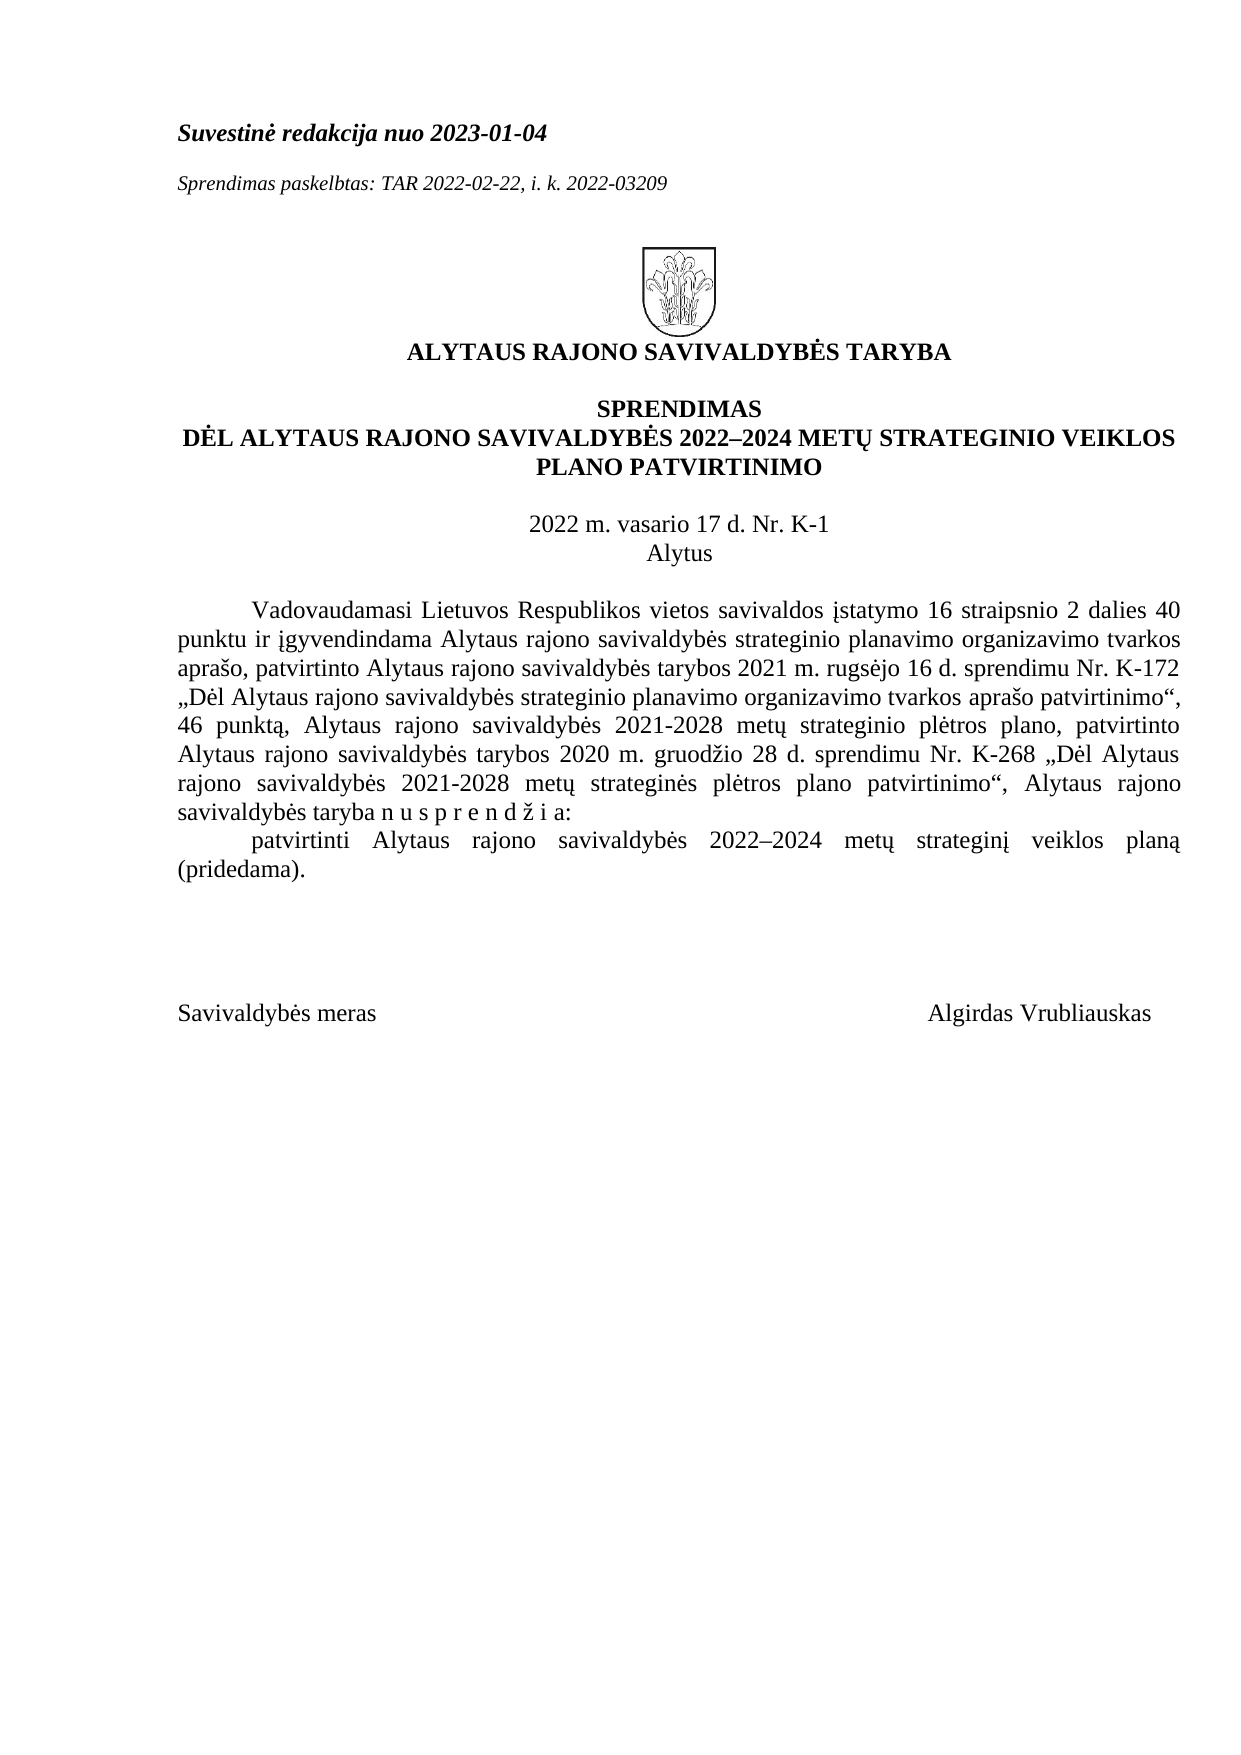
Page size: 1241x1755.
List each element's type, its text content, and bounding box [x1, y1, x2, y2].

subtitle Alytus [177, 538, 1181, 567]
text Suvestinė redakcija nuo 2023-01-04 [177, 118, 1181, 147]
text 2022 m. vasario 17 d. Nr. K-1 [177, 509, 1181, 538]
text Savivaldybės meras Algirdas Vrubliauskas [177, 998, 1181, 1027]
text Sprendimas paskelbtas: TAR 2022-02-22, i. k. 2022-03209 [177, 171, 1181, 195]
text SPRENDIMAS [177, 394, 1181, 423]
text ALYTAUS RAJONO SAVIVALDYBĖS TARYBA [177, 337, 1181, 366]
text DĖL ALYTAUS RAJONO SAVIVALDYBĖS 2022–2024 METŲ STRATEGINIO VEIKLOS PLANO PATVIRTINIMO [177, 423, 1181, 481]
text Vadovaudamasi Lietuvos Respublikos vietos savivaldos įstatymo 16 straipsnio 2 dalies 40 punktu ir įgyvendindama Alytaus rajono savivaldybės strateginio planavimo organizavimo tvarkos aprašo, patvirtinto Alytaus rajono savivaldybės tarybos 2021 m. rugsėjo 16 d. sprendimu Nr. K-172 „Dėl Alytaus rajono savivaldybės strateginio planavimo organizavimo tvarkos aprašo patvirtinimo“, 46 punktą, Alytaus rajono savivaldybės 2021-2028 metų strateginio plėtros plano, patvirtinto Alytaus rajono savivaldybės tarybos 2020 m. gruodžio 28 d. sprendimu Nr. K-268 „Dėl Alytaus rajono savivaldybės 2021-2028 metų strateginės plėtros plano patvirtinimo“, Alytaus rajono savivaldybės taryba nusprendžia: [177, 596, 1181, 826]
text patvirtinti Alytaus rajono savivaldybės 2022–2024 metų strateginį veiklos planą (pridedama). [177, 826, 1181, 883]
